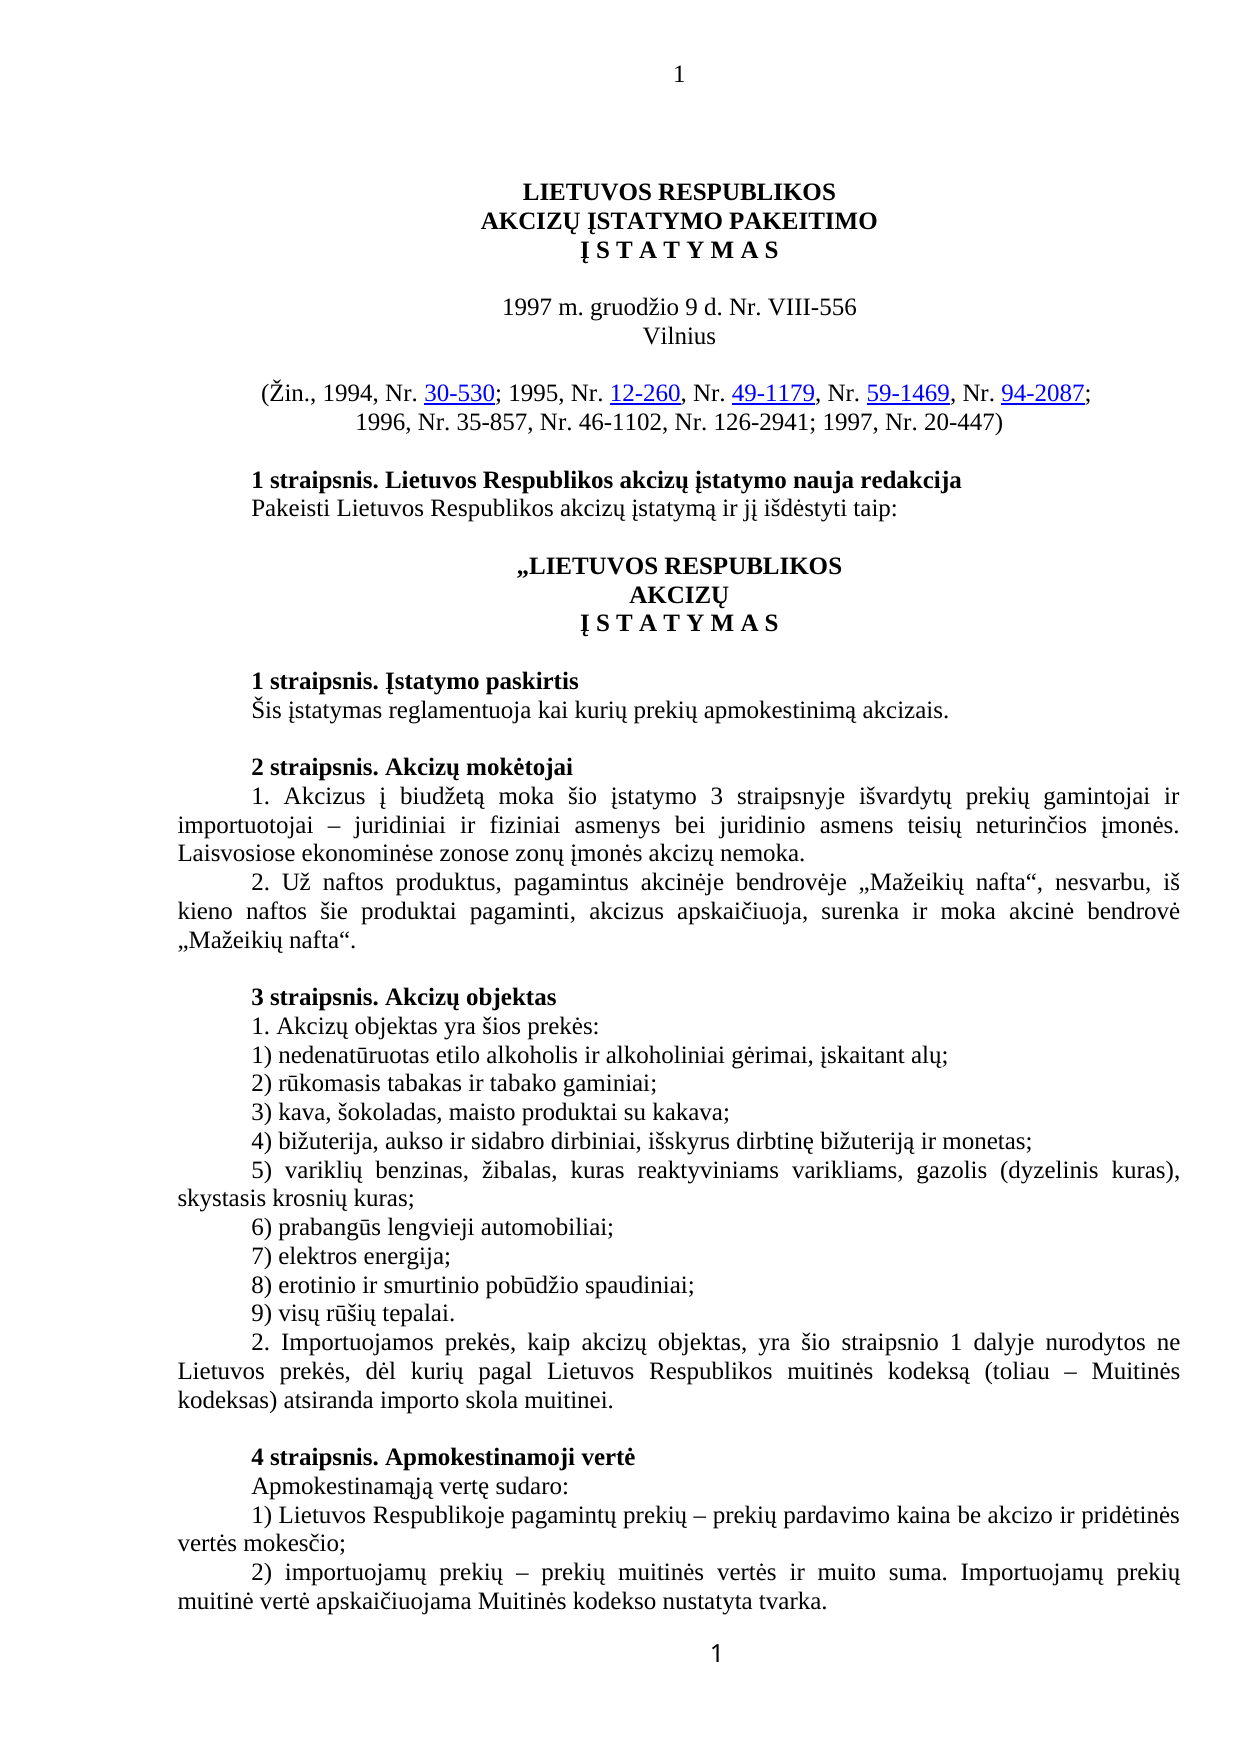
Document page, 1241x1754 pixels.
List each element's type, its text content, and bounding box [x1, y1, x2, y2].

text Vilnius [177, 321, 1181, 350]
text 7) elektros energija; [177, 1241, 1181, 1270]
text 1. Akcizus į biudžetą moka šio įstatymo 3 straipsnyje išvardytų prekių gamintojai ir importuotojai – juridiniai ir fiziniai asmenys bei juridinio asmens teisių neturinčios įmonės. Laisvosiose ekonominėse zonose zonų įmonės akcizų nemoka. [177, 781, 1181, 867]
text 8) erotinio ir smurtinio pobūdžio spaudiniai; [177, 1270, 1181, 1298]
text Apmokestinamąją vertę sudaro: [177, 1471, 1181, 1500]
text 1 straipsnis. Lietuvos Respublikos akcizų įstatymo nauja redakcija [177, 465, 1181, 493]
text 1. Akcizų objektas yra šios prekės: [177, 1011, 1181, 1040]
text 1997 m. gruodžio 9 d. Nr. VIII-556 [177, 292, 1181, 321]
text 2. Importuojamos prekės, kaip akcizų objektas, yra šio straipsnio 1 dalyje nurodytos ne Lietuvos prekės, dėl kurių pagal Lietuvos Respublikos muitinės kodeksą (toliau – Muitinės kodeksas) atsiranda importo skola muitinei. [177, 1327, 1181, 1413]
text 1) Lietuvos Respublikoje pagamintų prekių – prekių pardavimo kaina be akcizo ir pridėtinės vertės mokesčio; [177, 1500, 1181, 1557]
text 1996, Nr. 35-857, Nr. 46-1102, Nr. 126-2941; 1997, Nr. 20-447) [177, 407, 1181, 436]
text 2) rūkomasis tabakas ir tabako gaminiai; [177, 1068, 1181, 1097]
text 2 straipsnis. Akcizų mokėtojai [177, 752, 1181, 781]
text 2) importuojamų prekių – prekių muitinės vertės ir muito suma. Importuojamų prekių muitinė vertė apskaičiuojama Muitinės kodekso nustatyta tvarka. [177, 1557, 1181, 1615]
text 1) nedenatūruotas etilo alkoholis ir alkoholiniai gėrimai, įskaitant alų; [177, 1040, 1181, 1068]
text „LIETUVOS RESPUBLIKOS [177, 551, 1181, 580]
text (Žin., 1994, Nr. 30-530; 1995, Nr. 12-260, Nr. 49-1179, Nr. 59-1469, Nr. 94-2087; [177, 378, 1181, 407]
text 3 straipsnis. Akcizų objektas [177, 982, 1181, 1011]
text 9) visų rūšių tepalai. [177, 1298, 1181, 1327]
text 5) variklių benzinas, žibalas, kuras reaktyviniams varikliams, gazolis (dyzelinis kuras), skystasis krosnių kuras; [177, 1155, 1181, 1212]
text AKCIZŲ [177, 580, 1181, 608]
text 1 straipsnis. Įstatymo paskirtis [177, 666, 1181, 695]
text 3) kava, šokoladas, maisto produktai su kakava; [177, 1097, 1181, 1126]
text 4 straipsnis. Apmokestinamoji vertė [177, 1442, 1181, 1471]
text Pakeisti Lietuvos Respublikos akcizų įstatymą ir jį išdėstyti taip: [177, 493, 1181, 522]
text AKCIZŲ ĮSTATYMO PAKEITIMO [177, 206, 1181, 235]
text Į S T A T Y M A S [177, 608, 1181, 637]
text Į S T A T Y M A S [177, 235, 1181, 263]
text 4) bižuterija, aukso ir sidabro dirbiniai, išskyrus dirbtinę bižuteriją ir monetas; [177, 1126, 1181, 1155]
text Šis įstatymas reglamentuoja kai kurių prekių apmokestinimą akcizais. [177, 695, 1181, 723]
text 2. Už naftos produktus, pagamintus akcinėje bendrovėje „Mažeikių nafta“, nesvarbu, iš kieno naftos šie produktai pagaminti, akcizus apskaičiuoja, surenka ir moka akcinė bendrovė „Mažeikių nafta“. [177, 867, 1181, 953]
text 6) prabangūs lengvieji automobiliai; [177, 1212, 1181, 1241]
text LIETUVOS RESPUBLIKOS [177, 177, 1181, 206]
